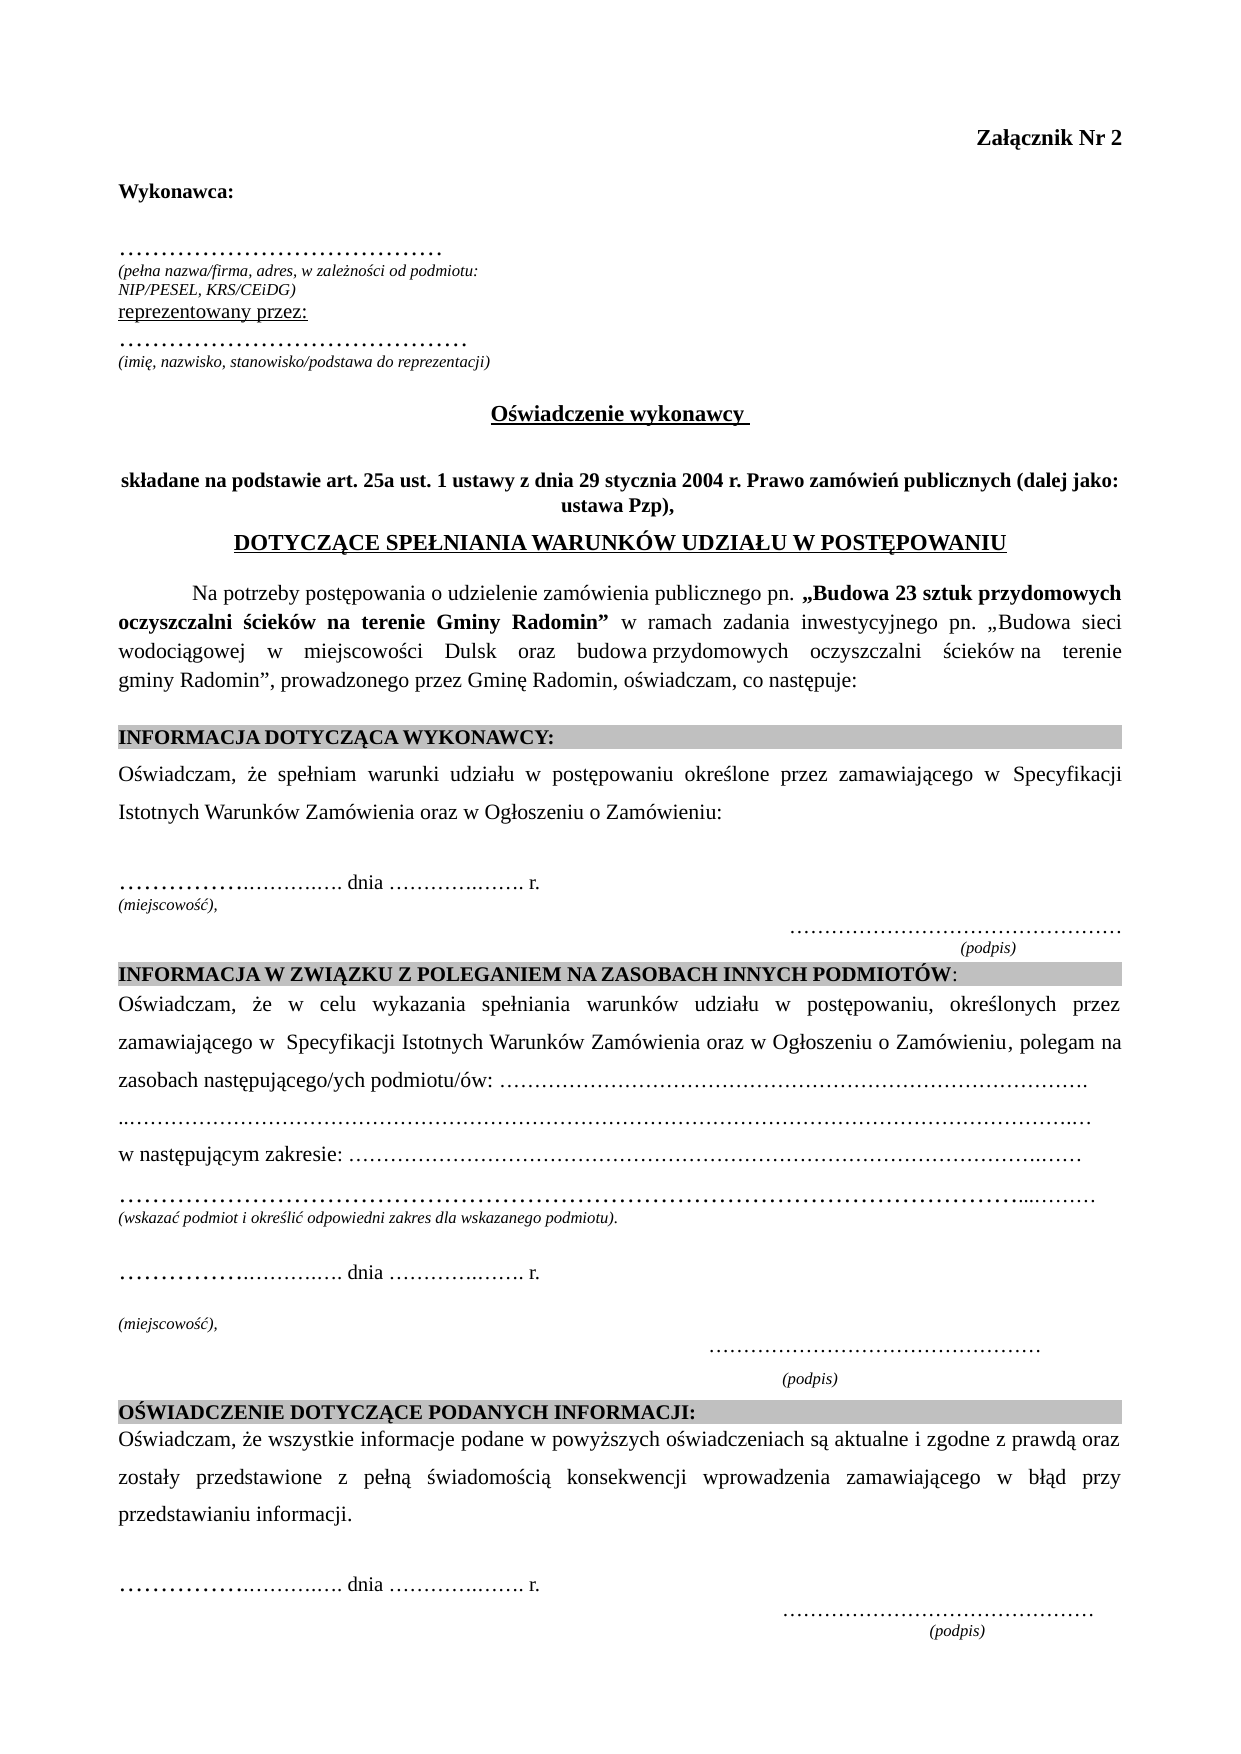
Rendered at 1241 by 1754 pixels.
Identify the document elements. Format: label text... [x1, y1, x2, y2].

text …………….……….…. dnia ………….……. r. [118, 1568, 1122, 1597]
text (imię, nazwisko, stanowisko/podstawa do reprezentacji) [118, 352, 502, 371]
text Na potrzeby postępowania o udzielenie zamówienia publicznego pn. „Budowa 23 sztuk przydomowych oczyszczalni ścieków na terenie Gminy Radomin” w ramach zadania inwestycyjnego pn. „Budowa sieci wodociągowej w miejscowości Dulsk oraz budowa przydomowych oczyszczalni ścieków na terenie gminy Radomin”, prowadzonego przez Gminę Radomin, oświadczam, co następuje: [118, 580, 1122, 692]
text ………………………………………… [634, 1333, 1122, 1357]
text (podpis) [708, 1369, 1122, 1388]
text (wskazać podmiot i określić odpowiedni zakres dla wskazanego podmiotu). [118, 1207, 1122, 1227]
text ………………………………… [118, 232, 1122, 261]
text Załącznik Nr 2 [118, 123, 1122, 150]
text ..……………………………………………………………………………………………………………………….… [118, 1105, 1122, 1129]
text Wykonawca: [118, 179, 1122, 203]
text …………….……….…. dnia ………….……. r. [118, 866, 1122, 895]
text …………….……….…. dnia ………….……. r. [118, 1256, 1122, 1284]
text Oświadczam, że spełniam warunki udziału w postępowaniu określone przez zamawiającego w Specyfikacji Istotnych Warunków Zamówienia oraz w Ogłoszeniu o Zamówieniu: [118, 761, 1122, 824]
text INFORMACJA DOTYCZĄCA WYKONAWCY: [118, 725, 1122, 749]
text (podpis) [782, 938, 1122, 957]
text Oświadczam, że w celu wykazania spełniania warunków udziału w postępowaniu, określonych przez zamawiającego w Specyfikacji Istotnych Warunków Zamówienia oraz w Ogłoszeniu o Zamówieniu, polegam na zasobach następującego/ych podmiotu/ów: …………………………………………………………………………. [118, 991, 1122, 1092]
text składane na podstawie art. 25a ust. 1 ustawy z dnia 29 stycznia 2004 r. Prawo zamówień publicznych (dalej jako: ustawa Pzp), [118, 468, 1122, 517]
text …………………………………… [118, 323, 502, 352]
text Oświadczam, że wszystkie informacje podane w powyższych oświadczeniach są aktualne i zgodne z prawdą oraz zostały przedstawione z pełną świadomością konsekwencji wprowadzenia zamawiającego w błąd przy przedstawianiu informacji. [118, 1426, 1122, 1527]
text ……………………………………… [782, 1597, 1122, 1621]
text INFORMACJA W ZWIĄZKU Z POLEGANIEM NA ZASOBACH INNYCH PODMIOTÓW: [118, 962, 1122, 986]
text w następującym zakresie: ……………………………………………………………………………………….…… [118, 1141, 1122, 1166]
text (podpis) [856, 1621, 1122, 1640]
text (pełna nazwa/firma, adres, w zależności od podmiotu: NIP/PESEL, KRS/CEiDG) [118, 261, 502, 299]
text Oświadczenie wykonawcy [118, 401, 1122, 427]
text (miejscowość), [118, 1314, 1122, 1333]
text ………………………………………… [118, 914, 1122, 938]
text ………………………………………………………………………………………………...……… [118, 1179, 1122, 1207]
text OŚWIADCZENIE DOTYCZĄCE PODANYCH INFORMACJI: [118, 1400, 1122, 1424]
text reprezentowany przez: [118, 299, 1122, 323]
text DOTYCZĄCE SPEŁNIANIA WARUNKÓW UDZIAŁU W POSTĘPOWANIU [118, 529, 1122, 555]
text (miejscowość), [118, 895, 1122, 914]
